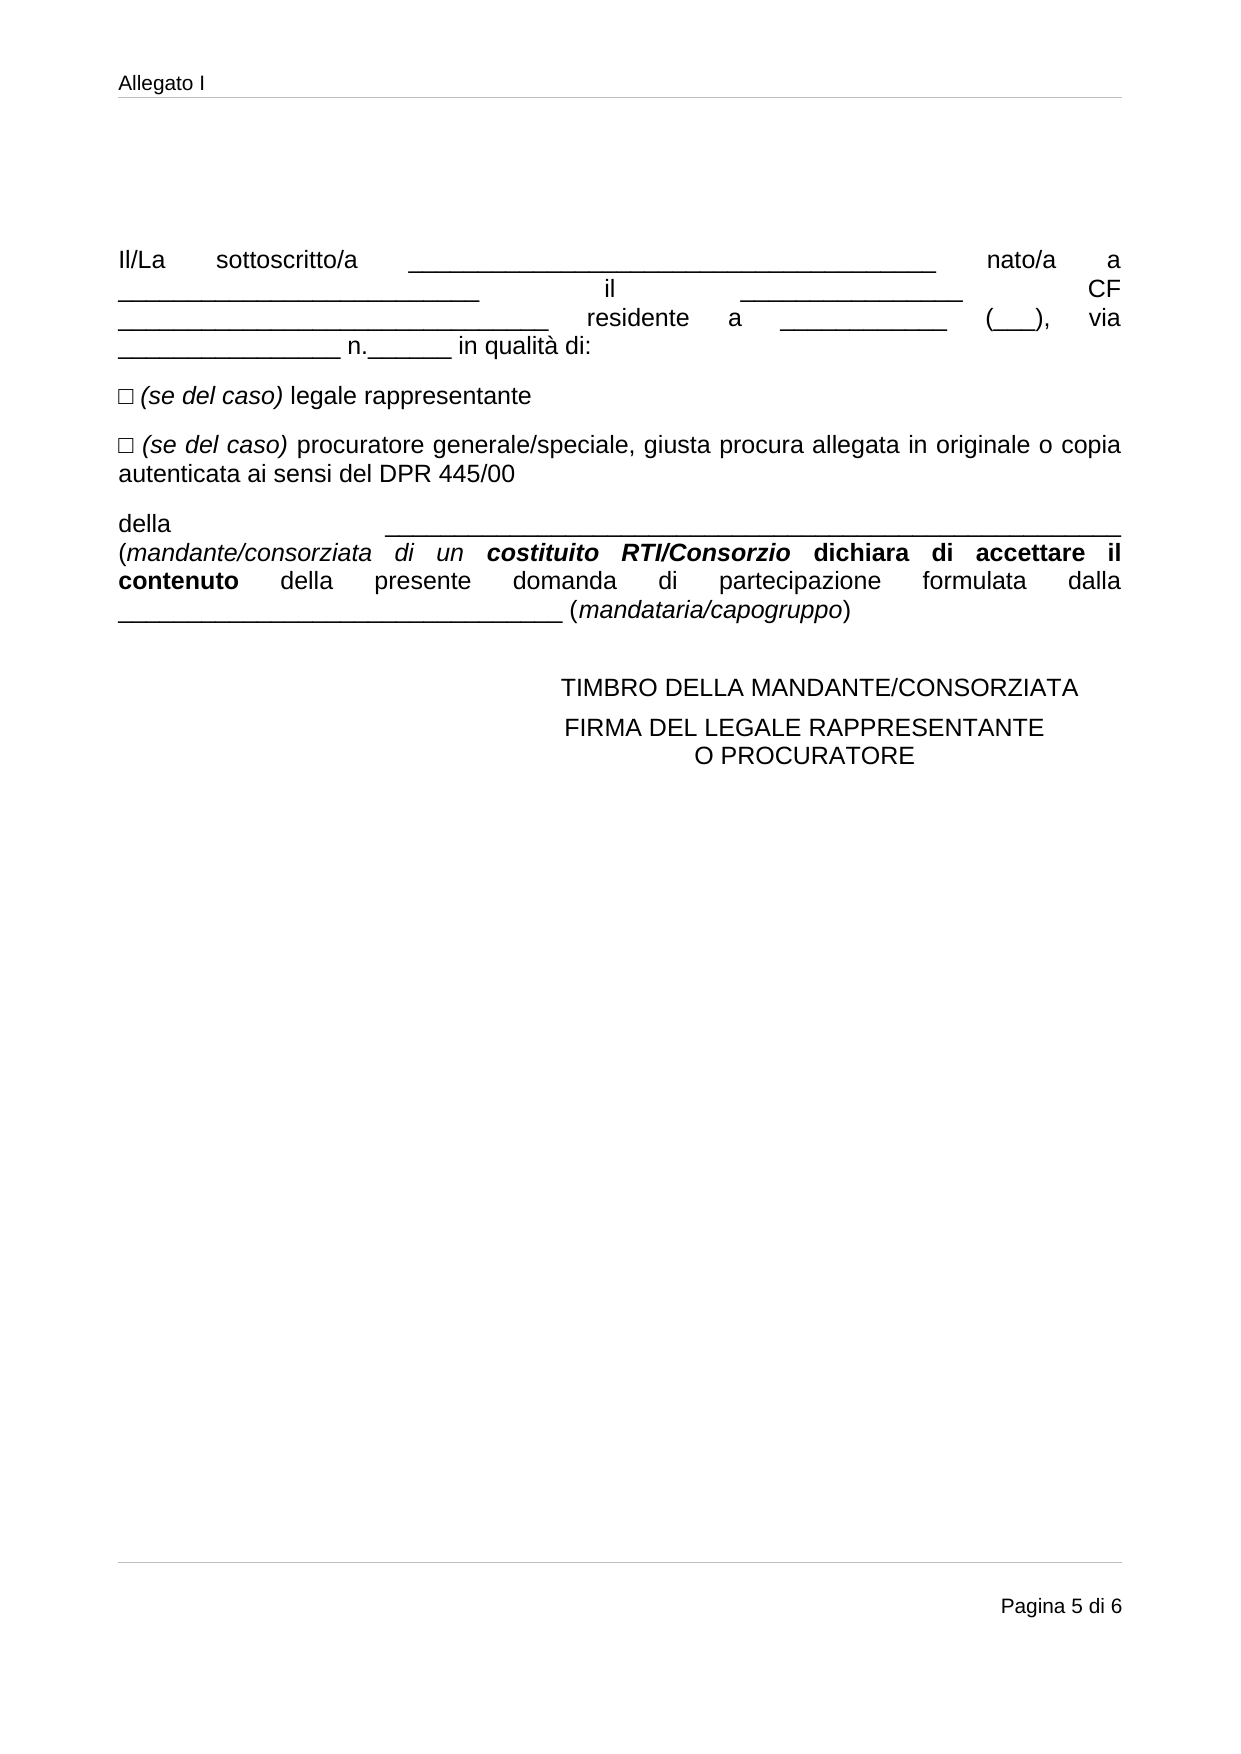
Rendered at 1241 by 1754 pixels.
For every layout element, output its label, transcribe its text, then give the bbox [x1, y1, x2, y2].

text Il/La sottoscritto/a ______________________________________ nato/a a __________________________ il ________________ CF _______________________________ residente a ____________ (___), via ________________ n.______ in qualità di: [118, 245, 1122, 360]
text FIRMA DEL LEGALE RAPPRESENTANTE [487, 713, 1122, 741]
text della _____________________________________________________ (mandante/consorziata di un costituito RTI/Consorzio dichiara di accettare il contenuto della presente domanda di partecipazione formulata dalla ________________________________ (mandataria/capogruppo) [118, 509, 1122, 653]
text TIMBRO DELLA MANDANTE/CONSORZIATA [487, 673, 1122, 702]
text O PROCURATORE [487, 741, 1122, 770]
text □ (se del caso) legale rappresentante [118, 381, 1122, 410]
text □ (se del caso) procuratore generale/speciale, giusta procura allegata in originale o copia autenticata ai sensi del DPR 445/00 [118, 431, 1122, 488]
